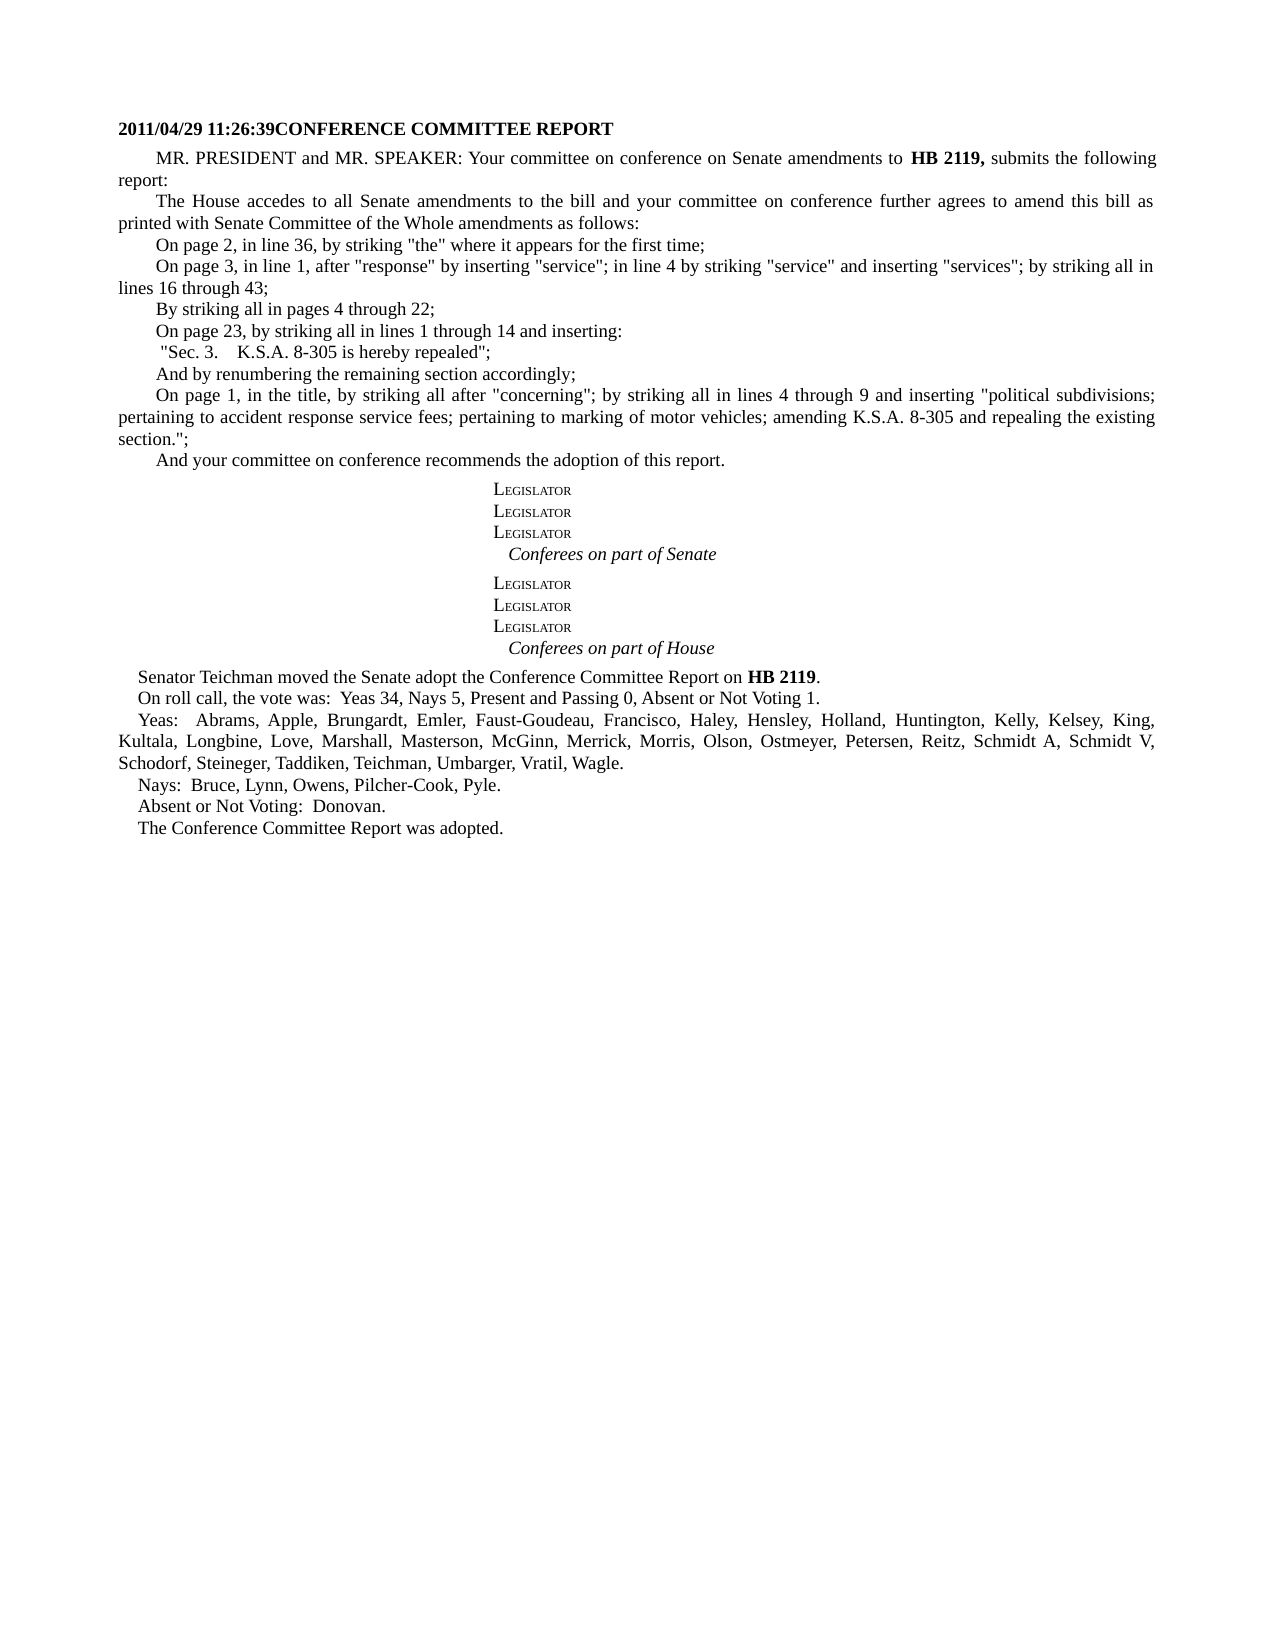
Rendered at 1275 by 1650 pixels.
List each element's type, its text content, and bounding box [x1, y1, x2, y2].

text On page 3, in line 1, after "response" by inserting "service"; in line 4 by striking "service" and inserting "services"; by striking all in lines 16 through 43; [118, 255, 1157, 298]
text On page 2, in line 36, by striking "the" where it appears for the first time; [118, 233, 1157, 255]
text Legislator [118, 593, 1157, 615]
text And your committee on conference recommends the adoption of this report. [118, 449, 1157, 471]
text Nays: Bruce, Lynn, Owens, Pilcher-Cook, Pyle. [118, 773, 1157, 795]
text Legislator [118, 500, 1157, 521]
text On roll call, the vote was: Yeas 34, Nays 5, Present and Passing 0, Absent or Not Voting 1. [118, 687, 1157, 709]
text Conferees on part of House [118, 637, 1157, 658]
text Legislator [118, 478, 1157, 500]
text By striking all in pages 4 through 22; [118, 298, 1157, 320]
text "Sec. 3. K.S.A. 8-305 is hereby repealed"; [118, 341, 1157, 363]
subtitle 2011/04/29 11:26:39CONFERENCE COMMITTEE REPORT [118, 118, 1157, 140]
text And by renumbering the remaining section accordingly; [118, 363, 1157, 384]
text Senator Teichman moved the Senate adopt the Conference Committee Report on HB 2119. [118, 666, 1157, 687]
text Legislator [118, 572, 1157, 593]
text Conferees on part of Senate [118, 543, 1157, 564]
text The Conference Committee Report was adopted. [118, 817, 1157, 838]
text Yeas: Abrams, Apple, Brungardt, Emler, Faust-Goudeau, Francisco, Haley, Hensley, Holland, Huntington, Kelly, Kelsey, King, Kultala, Longbine, Love, Marshall, Masterson, McGinn, Merrick, Morris, Olson, Ostmeyer, Petersen, Reitz, Schmidt A, Schmidt V, Schodorf, Steineger, Taddiken, Teichman, Umbarger, Vratil, Wagle. [118, 709, 1157, 773]
text Absent or Not Voting: Donovan. [118, 795, 1157, 817]
text Legislator [118, 615, 1157, 637]
text MR. PRESIDENT and MR. SPEAKER: Your committee on conference on Senate amendments to HB 2119, submits the following report: [118, 147, 1157, 190]
text The House accedes to all Senate amendments to the bill and your committee on conference further agrees to amend this bill as printed with Senate Committee of the Whole amendments as follows: [118, 190, 1157, 233]
text On page 1, in the title, by striking all after "concerning"; by striking all in lines 4 through 9 and inserting "political subdivisions; pertaining to accident response service fees; pertaining to marking of motor vehicles; amending K.S.A. 8-305 and repealing the existing section."; [118, 384, 1157, 449]
text On page 23, by striking all in lines 1 through 14 and inserting: [118, 320, 1157, 341]
text Legislator [118, 521, 1157, 543]
